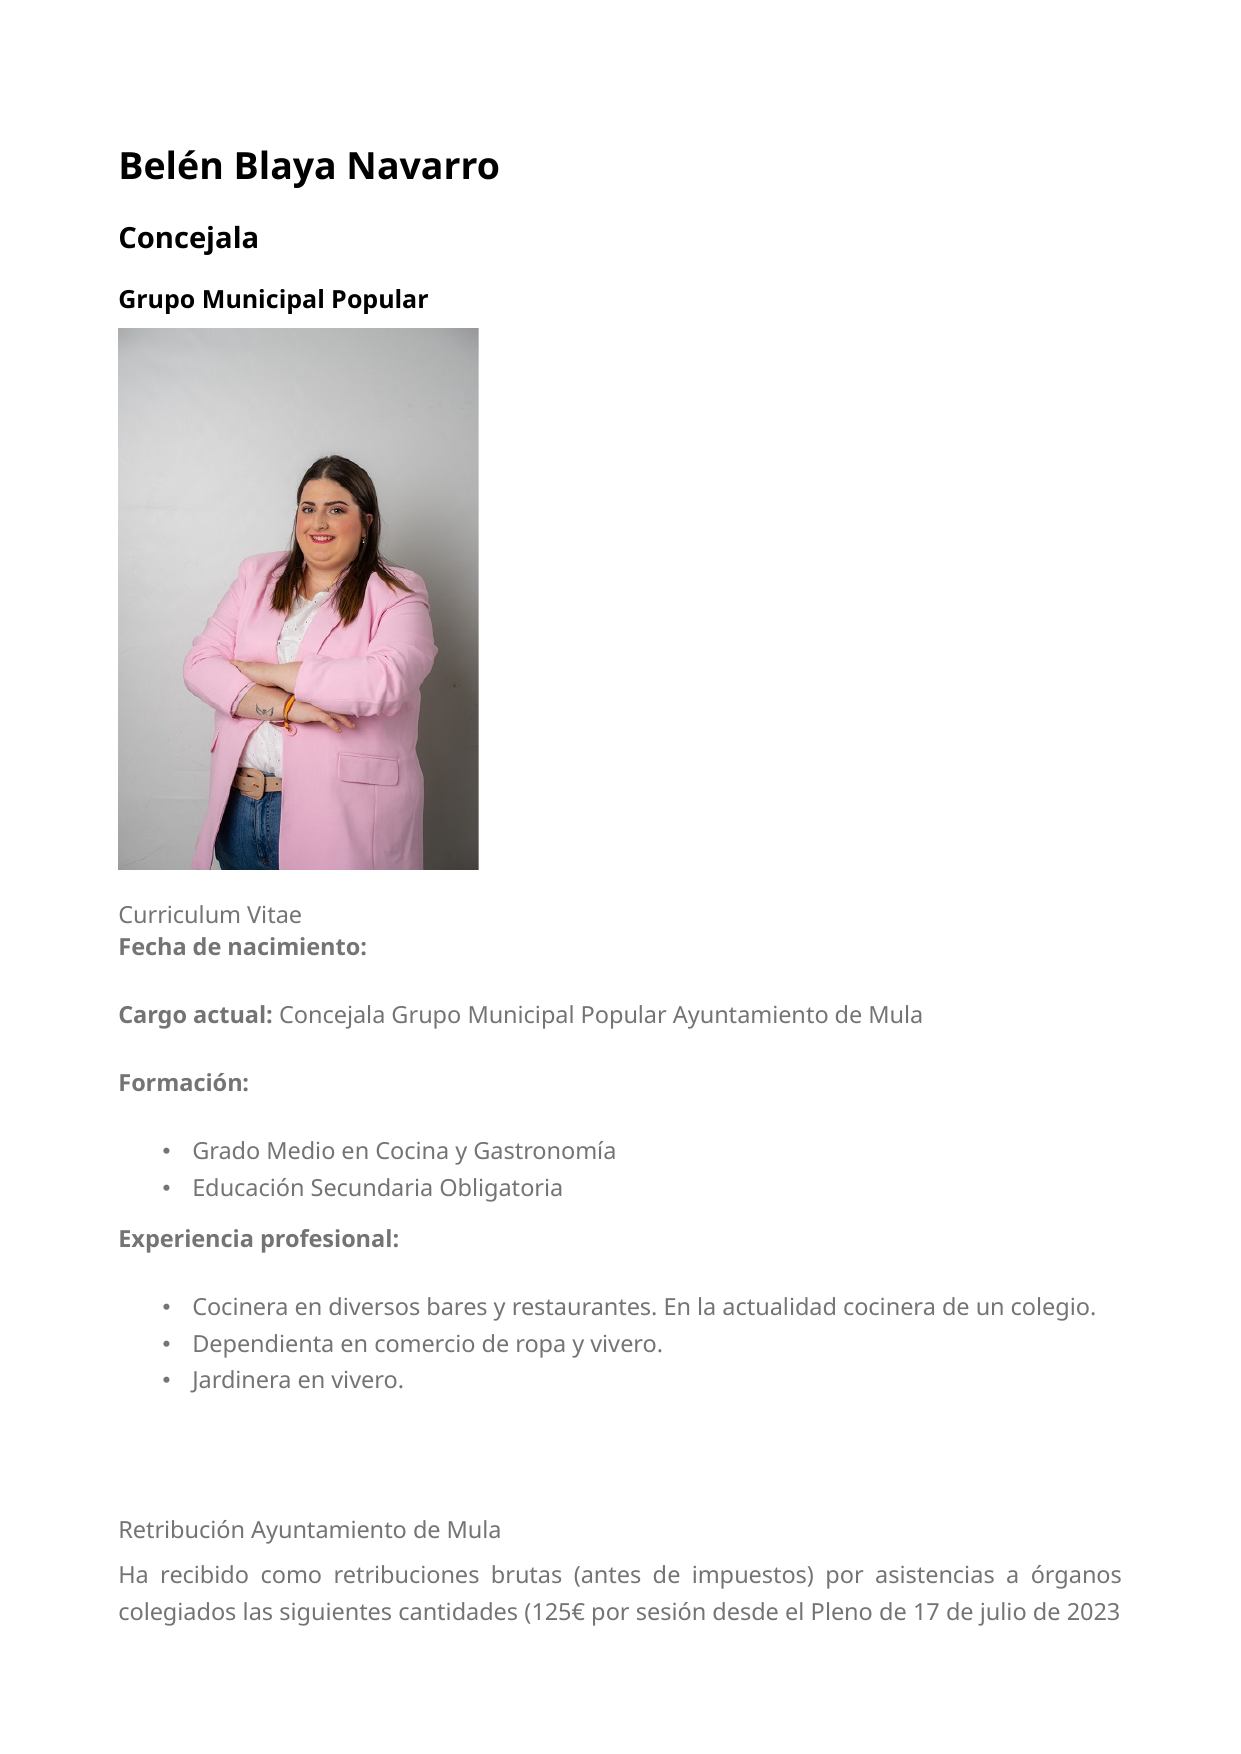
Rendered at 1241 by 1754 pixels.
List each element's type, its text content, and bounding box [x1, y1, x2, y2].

subtitle Grupo Municipal Popular [118, 282, 1122, 316]
subtitle Curriculum Vitae [118, 898, 1122, 930]
text Experiencia profesional: [118, 1222, 1122, 1254]
list Dependienta en comercio de ropa y vivero. [162, 1327, 1122, 1359]
list Grado Medio en Cocina y Gastronomía [162, 1134, 1122, 1166]
picture [118, 328, 479, 870]
subtitle Retribución Ayuntamiento de Mula [118, 1514, 1122, 1546]
text Ha recibido como retribuciones brutas (antes de impuestos) por asistencias a órganos colegiados las siguientes cantidades (125€ por sesión desde el Pleno de 17 de julio de 2023 [118, 1558, 1122, 1627]
text Cargo actual: Concejala Grupo Municipal Popular Ayuntamiento de Mula [118, 998, 1122, 1030]
text Formación: [118, 1066, 1122, 1098]
subtitle Concejala [118, 217, 1122, 257]
list Jardinera en vivero. [162, 1364, 1122, 1396]
list Cocinera en diversos bares y restaurantes. En la actualidad cocinera de un colegio. [162, 1290, 1122, 1322]
text Fecha de nacimiento: [118, 930, 1122, 962]
list Educación Secundaria Obligatoria [162, 1171, 1122, 1203]
subtitle Belén Blaya Navarro [118, 139, 1122, 190]
